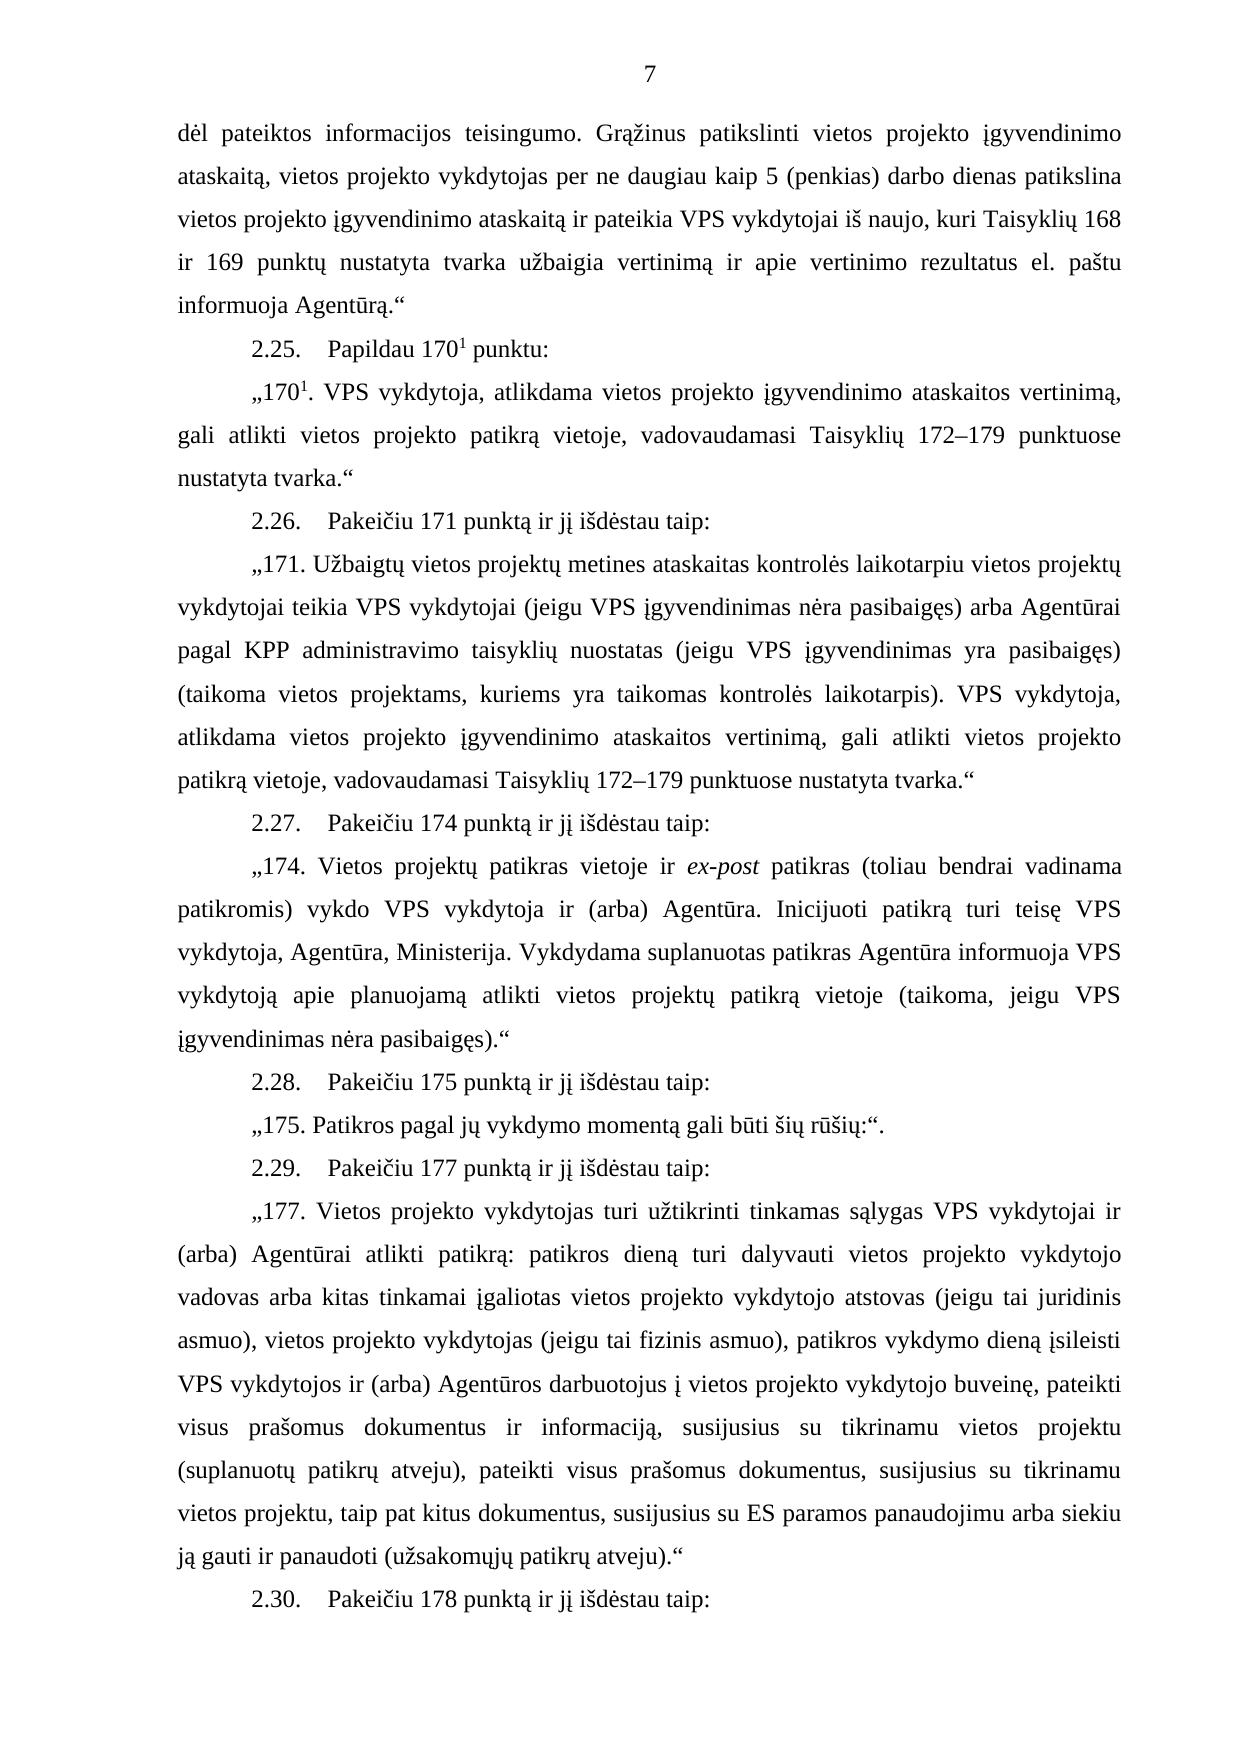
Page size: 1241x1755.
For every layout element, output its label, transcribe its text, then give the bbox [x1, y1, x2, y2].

text 2.29. Pakeičiu 177 punktą ir jį išdėstau taip: [177, 1153, 1122, 1182]
text 2.30. Pakeičiu 178 punktą ir jį išdėstau taip: [177, 1584, 1122, 1613]
text „1701. VPS vykdytoja, atlikdama vietos projekto įgyvendinimo ataskaitos vertinimą, gali atlikti vietos projekto patikrą vietoje, vadovaudamasi Taisyklių 172–179 punktuose nustatyta tvarka.“ [177, 377, 1122, 492]
text „177. Vietos projekto vykdytojas turi užtikrinti tinkamas sąlygas VPS vykdytojai ir (arba) Agentūrai atlikti patikrą: patikros dieną turi dalyvauti vietos projekto vykdytojo vadovas arba kitas tinkamai įgaliotas vietos projekto vykdytojo atstovas (jeigu tai juridinis asmuo), vietos projekto vykdytojas (jeigu tai fizinis asmuo), patikros vykdymo dieną įsileisti VPS vykdytojos ir (arba) Agentūros darbuotojus į vietos projekto vykdytojo buveinę, pateikti visus prašomus dokumentus ir informaciją, susijusius su tikrinamu vietos projektu (suplanuotų patikrų atveju), pateikti visus prašomus dokumentus, susijusius su tikrinamu vietos projektu, taip pat kitus dokumentus, susijusius su ES paramos panaudojimu arba siekiu ją gauti ir panaudoti (užsakomųjų patikrų atveju).“ [177, 1196, 1122, 1570]
text „171. Užbaigtų vietos projektų metines ataskaitas kontrolės laikotarpiu vietos projektų vykdytojai teikia VPS vykdytojai (jeigu VPS įgyvendinimas nėra pasibaigęs) arba Agentūrai pagal KPP administravimo taisyklių nuostatas (jeigu VPS įgyvendinimas yra pasibaigęs) (taikoma vietos projektams, kuriems yra taikomas kontrolės laikotarpis). VPS vykdytoja, atlikdama vietos projekto įgyvendinimo ataskaitos vertinimą, gali atlikti vietos projekto patikrą vietoje, vadovaudamasi Taisyklių 172–179 punktuose nustatyta tvarka.“ [177, 549, 1122, 794]
text 2.27. Pakeičiu 174 punktą ir jį išdėstau taip: [177, 808, 1122, 837]
text „175. Patikros pagal jų vykdymo momentą gali būti šių rūšių:“. [251, 1110, 1122, 1139]
text 2.26. Pakeičiu 171 punktą ir jį išdėstau taip: [177, 506, 1122, 535]
text „174. Vietos projektų patikras vietoje ir ex-post patikras (toliau bendrai vadinama patikromis) vykdo VPS vykdytoja ir (arba) Agentūra. Inicijuoti patikrą turi teisę VPS vykdytoja, Agentūra, Ministerija. Vykdydama suplanuotas patikras Agentūra informuoja VPS vykdytoją apie planuojamą atlikti vietos projektų patikrą vietoje (taikoma, jeigu VPS įgyvendinimas nėra pasibaigęs).“ [177, 851, 1122, 1052]
text 2.28. Pakeičiu 175 punktą ir jį išdėstau taip: [177, 1067, 1122, 1096]
text dėl pateiktos informacijos teisingumo. Grąžinus patikslinti vietos projekto įgyvendinimo ataskaitą, vietos projekto vykdytojas per ne daugiau kaip 5 (penkias) darbo dienas patikslina vietos projekto įgyvendinimo ataskaitą ir pateikia VPS vykdytojai iš naujo, kuri Taisyklių 168 ir 169 punktų nustatyta tvarka užbaigia vertinimą ir apie vertinimo rezultatus el. paštu informuoja Agentūrą.“ [177, 118, 1122, 319]
text 2.25. Papildau 1701 punktu: [177, 334, 1122, 362]
